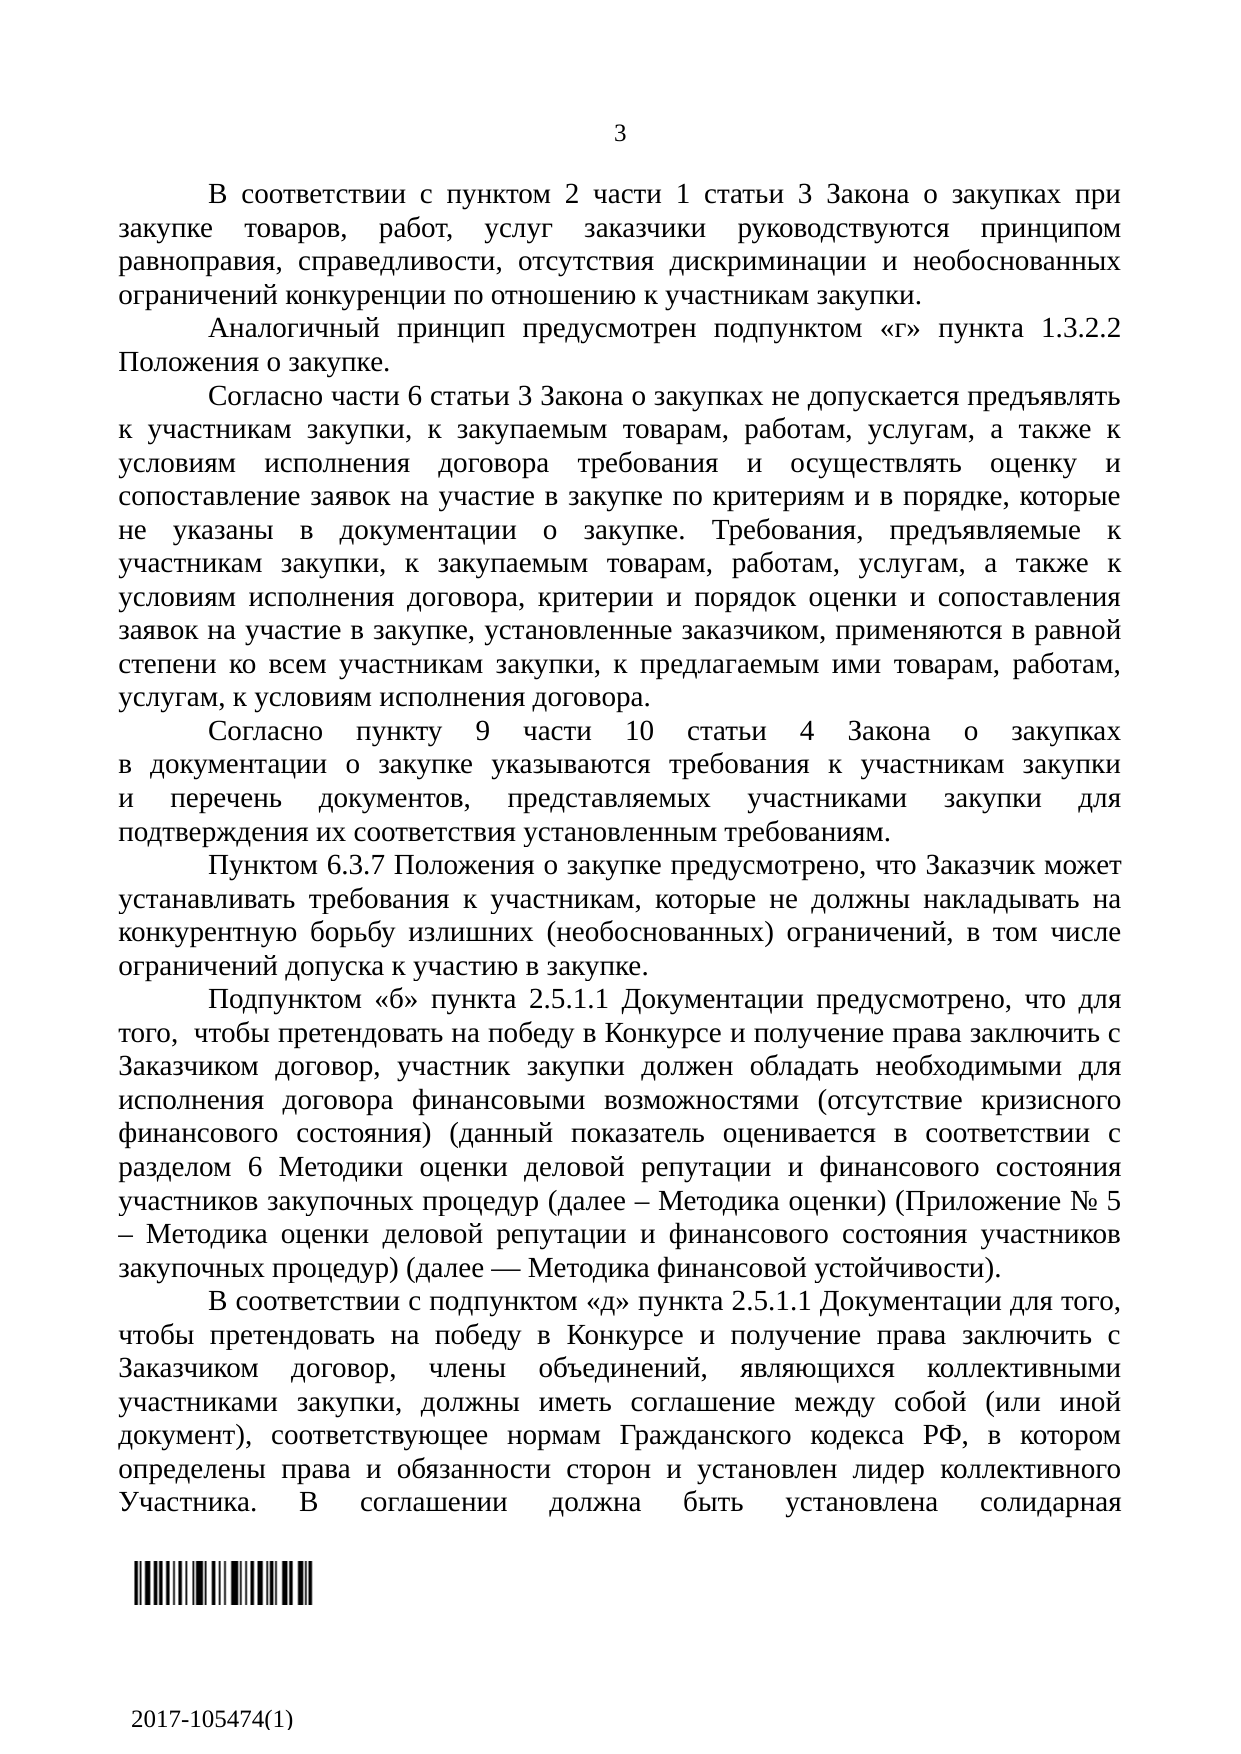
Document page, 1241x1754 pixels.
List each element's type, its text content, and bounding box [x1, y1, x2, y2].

text В соответствии с подпунктом «д» пункта 2.5.1.1 Документации для того, чтобы претендовать на победу в Конкурсе и получение права заключить с Заказчиком договор, члены объединений, являющихся коллективными участниками закупки, должны иметь соглашение между собой (или иной документ), соответствующее нормам Гражданского кодекса РФ, в котором определены права и обязанности сторон и установлен лидер коллективного Участника. В соглашении должна быть установлена солидарная [118, 1283, 1122, 1518]
text Подпунктом «б» пункта 2.5.1.1 Документации предусмотрено, что для того, чтобы претендовать на победу в Конкурсе и получение права заключить с Заказчиком договор, участник закупки должен обладать необходимыми для исполнения договора финансовыми возможностями (отсутствие кризисного финансового состояния) (данный показатель оценивается в соответствии с разделом 6 Методики оценки деловой репутации и финансового состояния участников закупочных процедур (далее – Методика оценки) (Приложение № 5 – Методика оценки деловой репутации и финансового состояния участников закупочных процедур) (далее — Методика финансовой устойчивости). [118, 981, 1122, 1283]
text Согласно пункту 9 части 10 статьи 4 Закона о закупках в документации о закупке указываются требования к участникам закупки и перечень документов, представляемых участниками закупки для подтверждения их соответствия установленным требованиям. [118, 713, 1122, 847]
text В соответствии с пунктом 2 части 1 статьи 3 Закона о закупках при закупке товаров, работ, услуг заказчики руководствуются принципом равноправия, справедливости, отсутствия дискриминации и необоснованных ограничений конкуренции по отношению к участникам закупки. [118, 176, 1122, 311]
text Пунктом 6.3.7 Положения о закупке предусмотрено, что Заказчик может устанавливать требования к участникам, которые не должны накладывать на конкурентную борьбу излишних (необоснованных) ограничений, в том числе ограничений допуска к участию в закупке. [118, 847, 1122, 981]
text Аналогичный принцип предусмотрен подпунктом «г» пункта 1.3.2.2 Положения о закупке. [118, 311, 1122, 378]
text Согласно части 6 статьи 3 Закона о закупках не допускается предъявлять к участникам закупки, к закупаемым товарам, работам, услугам, а также к условиям исполнения договора требования и осуществлять оценку и сопоставление заявок на участие в закупке по критериям и в порядке, которые не указаны в документации о закупке. Требования, предъявляемые к участникам закупки, к закупаемым товарам, работам, услугам, а также к условиям исполнения договора, критерии и порядок оценки и сопоставления заявок на участие в закупке, установленные заказчиком, применяются в равной степени ко всем участникам закупки, к предлагаемым ими товарам, работам, услугам, к условиям исполнения договора. [118, 378, 1122, 713]
picture [119, 1561, 329, 1605]
